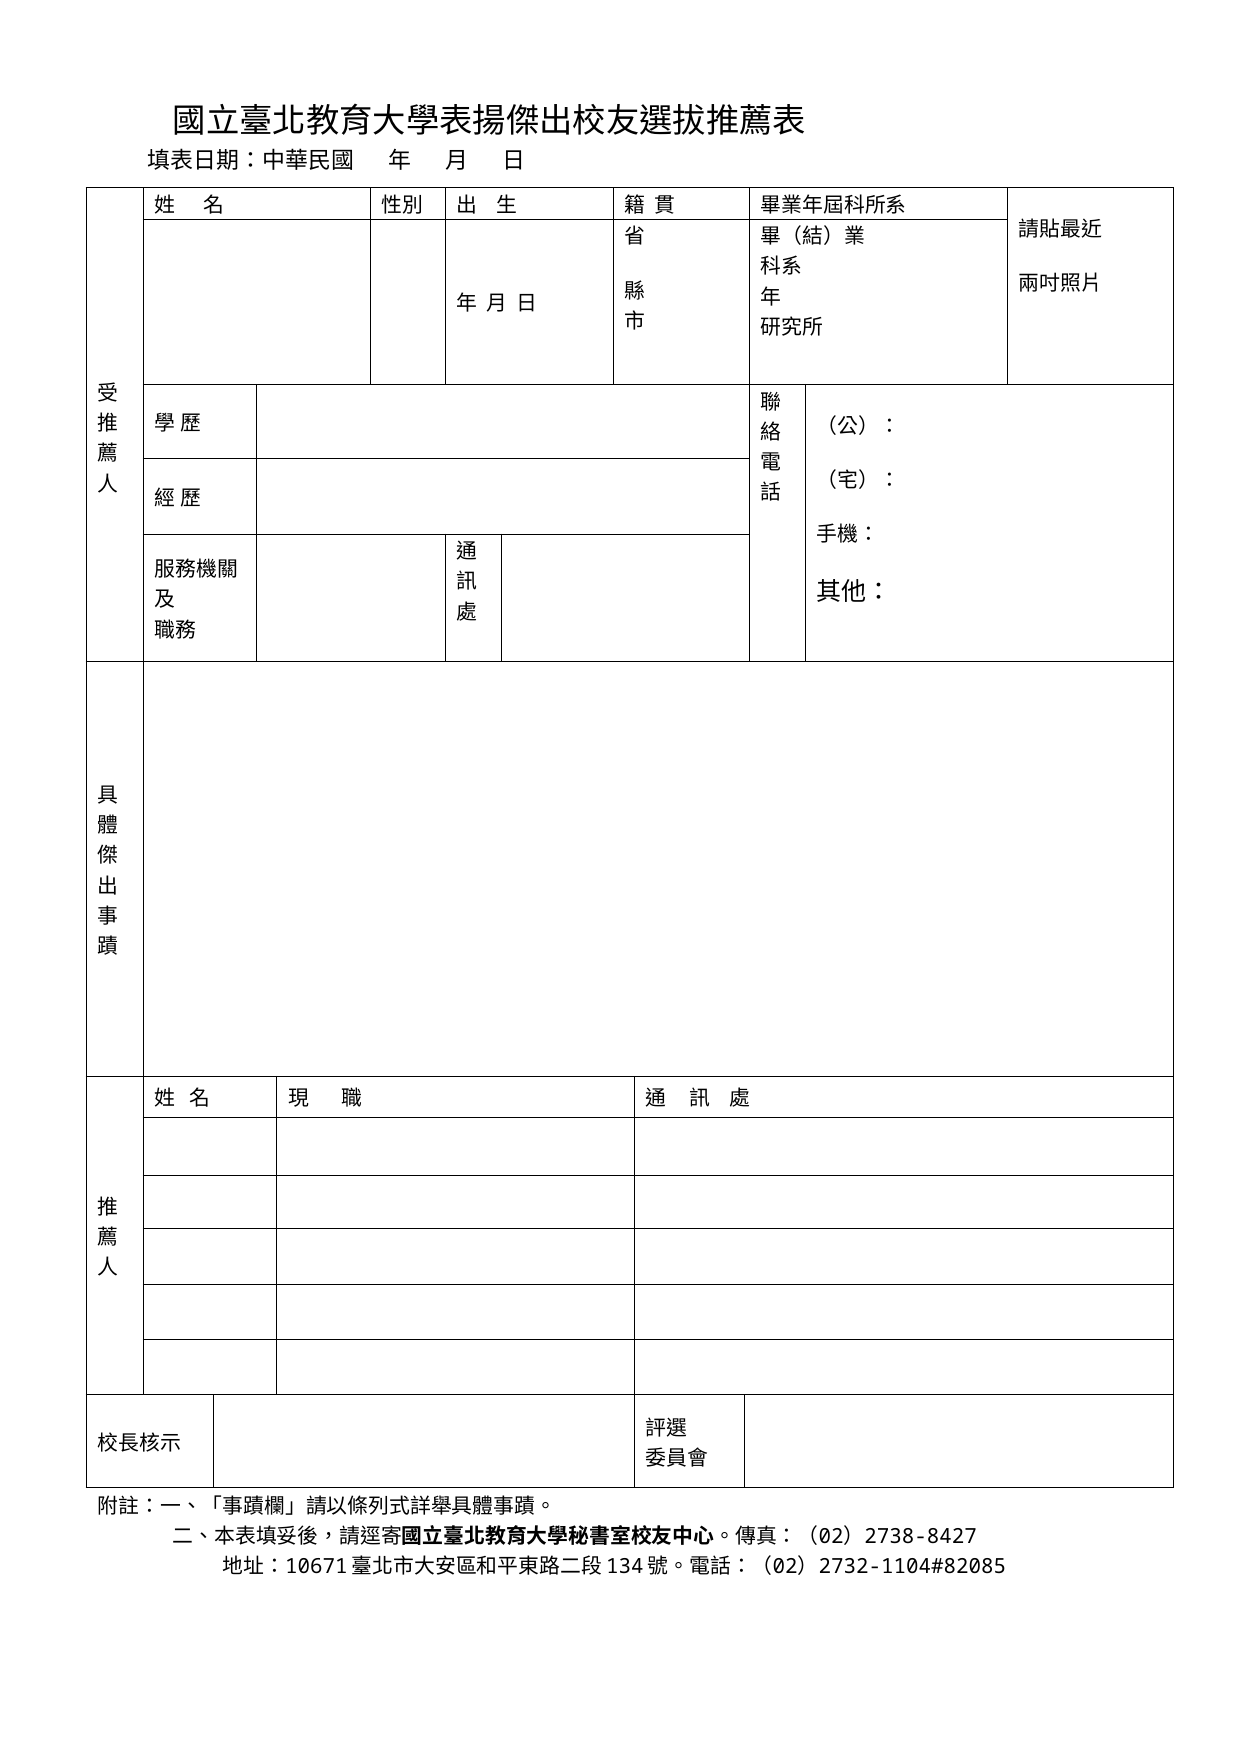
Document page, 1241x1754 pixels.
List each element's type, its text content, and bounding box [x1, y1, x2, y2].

table_cell [635, 1340, 1173, 1394]
table_cell [257, 535, 445, 661]
table_header 國立臺北教育大學表揚傑出校友選拔推薦表 填表日期：中華民國 年 月 日 [86, 94, 1174, 187]
table_cell 聯 絡 電 話 [750, 385, 805, 661]
table_cell 通 訊 處 [635, 1077, 1173, 1117]
table_cell [277, 1118, 634, 1175]
table_cell （公）： （宅）： 手機： 其他： [806, 385, 1173, 661]
table_cell 通 訊 處 [446, 535, 501, 661]
table_cell 省 縣 市 [614, 220, 749, 384]
table_cell [277, 1285, 634, 1339]
table_cell [635, 1176, 1173, 1228]
table_cell 服務機關及 職務 [144, 535, 256, 661]
table_cell [144, 1229, 276, 1284]
table_cell [502, 535, 749, 661]
table_cell 姓 名 [144, 1077, 276, 1117]
table_cell 經 歷 [144, 459, 256, 533]
table_cell 性別 [371, 188, 445, 218]
table_cell [144, 220, 370, 384]
table_cell 畢（結）業 科系 年 研究所 [750, 220, 1007, 384]
table_cell [635, 1285, 1173, 1339]
table_cell 附註：一、「事蹟欄」請以條列式詳舉具體事蹟。 二、本表填妥後，請逕寄國立臺北教育大學秘書室校友中心。傳真：（02）2738-8427 地址：10671臺北市大安區和平東路二段134號。電話：（02）2732-1104#82085 [86, 1488, 1174, 1581]
table_cell 請貼最近 兩吋照片 [1008, 188, 1173, 384]
table_cell [144, 1340, 276, 1394]
table_cell [144, 1285, 276, 1339]
table_cell [635, 1229, 1173, 1284]
table_cell 畢業年屆科所系 [750, 188, 1007, 218]
table_cell 籍 貫 [614, 188, 749, 218]
table_cell [214, 1395, 634, 1487]
table_cell 出 生 [446, 188, 613, 218]
table_cell 受 推 薦 人 [87, 188, 143, 661]
table_cell 現 職 [277, 1077, 634, 1117]
table_cell [277, 1340, 634, 1394]
table_cell 年 月 日 [446, 220, 613, 384]
table_cell [257, 385, 749, 458]
table_cell 學 歷 [144, 385, 256, 458]
table_cell [144, 1118, 276, 1175]
table_cell [257, 459, 749, 533]
table_cell 具 體 傑 出 事 蹟 [87, 662, 143, 1076]
table_cell [277, 1176, 634, 1228]
table_cell 校長核示 [87, 1395, 213, 1487]
table_cell 推 薦 人 [87, 1077, 143, 1394]
table_cell 姓 名 [144, 188, 370, 218]
table_cell [635, 1118, 1173, 1175]
table_cell 評選 委員會 [635, 1395, 744, 1487]
table_cell [371, 220, 445, 384]
table_cell [745, 1395, 1173, 1487]
table_cell [144, 1176, 276, 1228]
table_cell [144, 662, 1173, 1076]
table_cell [277, 1229, 634, 1284]
